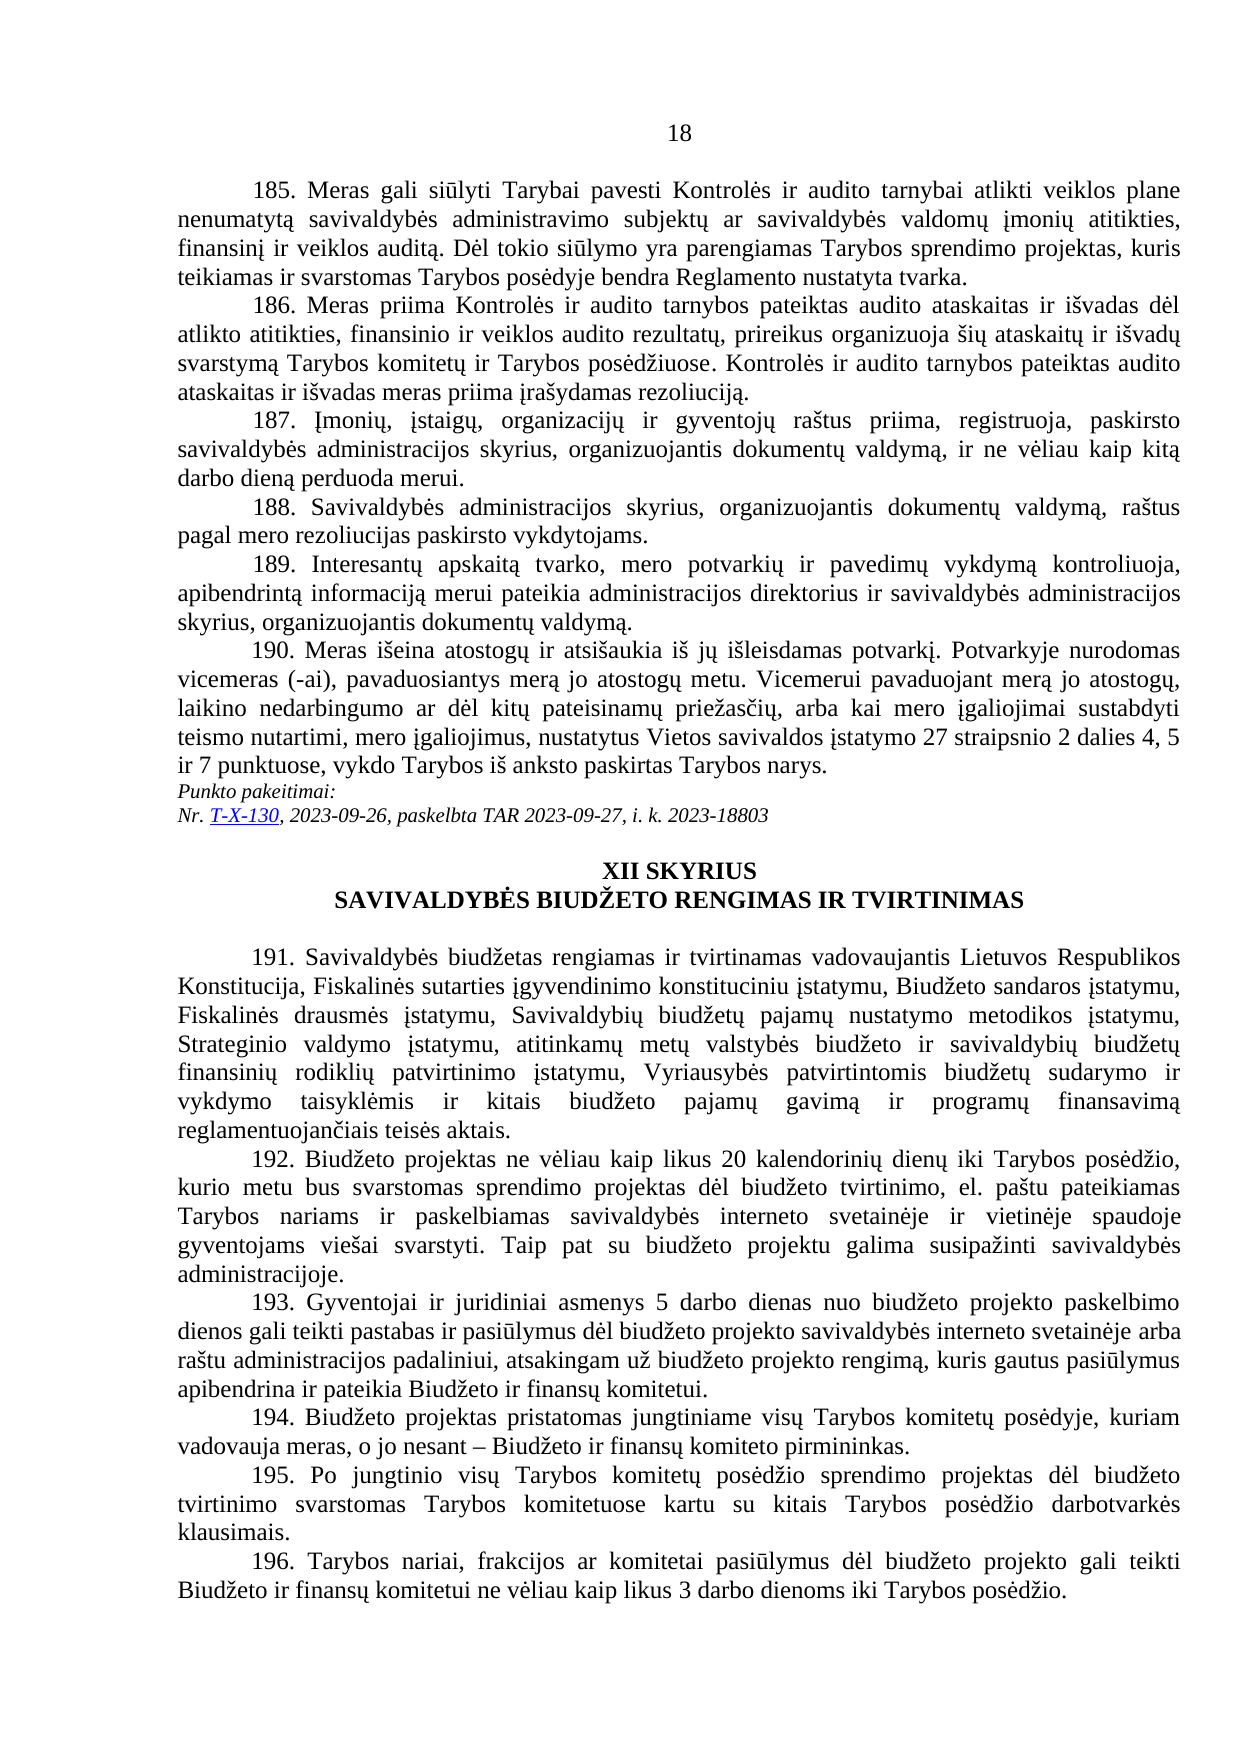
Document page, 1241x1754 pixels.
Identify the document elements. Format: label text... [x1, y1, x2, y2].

text 186. Meras priima Kontrolės ir audito tarnybos pateiktas audito ataskaitas ir išvadas dėl atlikto atitikties, finansinio ir veiklos audito rezultatų, prireikus organizuoja šių ataskaitų ir išvadų svarstymą Tarybos komitetų ir Tarybos posėdžiuose. Kontrolės ir audito tarnybos pateiktas audito ataskaitas ir išvadas meras priima įrašydamas rezoliuciją. [177, 291, 1181, 406]
text 185. Meras gali siūlyti Tarybai pavesti Kontrolės ir audito tarnybai atlikti veiklos plane nenumatytą savivaldybės administravimo subjektų ar savivaldybės valdomų įmonių atitikties, finansinį ir veiklos auditą. Dėl tokio siūlymo yra parengiamas Tarybos sprendimo projektas, kuris teikiamas ir svarstomas Tarybos posėdyje bendra Reglamento nustatyta tvarka. [177, 176, 1181, 291]
text 188. Savivaldybės administracijos skyrius, organizuojantis dokumentų valdymą, raštus pagal mero rezoliucijas paskirsto vykdytojams. [177, 492, 1181, 549]
text 195. Po jungtinio visų Tarybos komitetų posėdžio sprendimo projektas dėl biudžeto tvirtinimo svarstomas Tarybos komitetuose kartu su kitais Tarybos posėdžio darbotvarkės klausimais. [177, 1460, 1181, 1546]
text XII SKYRIUS [177, 856, 1181, 885]
text 194. Biudžeto projektas pristatomas jungtiniame visų Tarybos komitetų posėdyje, kuriam vadovauja meras, o jo nesant – Biudžeto ir finansų komiteto pirmininkas. [177, 1402, 1181, 1460]
text 192. Biudžeto projektas ne vėliau kaip likus 20 kalendorinių dienų iki Tarybos posėdžio, kurio metu bus svarstomas sprendimo projektas dėl biudžeto tvirtinimo, el. paštu pateikiamas Tarybos nariams ir paskelbiamas savivaldybės interneto svetainėje ir vietinėje spaudoje gyventojams viešai svarstyti. Taip pat su biudžeto projektu galima susipažinti savivaldybės administracijoje. [177, 1144, 1181, 1287]
text 196. Tarybos nariai, frakcijos ar komitetai pasiūlymus dėl biudžeto projekto gali teikti Biudžeto ir finansų komitetui ne vėliau kaip likus 3 darbo dienoms iki Tarybos posėdžio. [177, 1546, 1181, 1604]
text 191. Savivaldybės biudžetas rengiamas ir tvirtinamas vadovaujantis Lietuvos Respublikos Konstitucija, Fiskalinės sutarties įgyvendinimo konstituciniu įstatymu, Biudžeto sandaros įstatymu, Fiskalinės drausmės įstatymu, Savivaldybių biudžetų pajamų nustatymo metodikos įstatymu, Strateginio valdymo įstatymu, atitinkamų metų valstybės biudžeto ir savivaldybių biudžetų finansinių rodiklių patvirtinimo įstatymu, Vyriausybės patvirtintomis biudžetų sudarymo ir vykdymo taisyklėmis ir kitais biudžeto pajamų gavimą ir programų finansavimą reglamentuojančiais teisės aktais. [177, 942, 1181, 1144]
text 190. Meras išeina atostogų ir atsišaukia iš jų išleisdamas potvarkį. Potvarkyje nurodomas vicemeras (-ai), pavaduosiantys merą jo atostogų metu. Vicemerui pavaduojant merą jo atostogų, laikino nedarbingumo ar dėl kitų pateisinamų priežasčių, arba kai mero įgaliojimai sustabdyti teismo nutartimi, mero įgaliojimus, nustatytus Vietos savivaldos įstatymo 27 straipsnio 2 dalies 4, 5 ir 7 punktuose, vykdo Tarybos iš anksto paskirtas Tarybos narys. [177, 636, 1181, 779]
text Nr. T-X-130, 2023-09-26, paskelbta TAR 2023-09-27, i. k. 2023-18803 [177, 803, 1181, 827]
text SAVIVALDYBĖS BIUDŽETO RENGIMAS IR TVIRTINIMAS [177, 885, 1181, 914]
text 193. Gyventojai ir juridiniai asmenys 5 darbo dienas nuo biudžeto projekto paskelbimo dienos gali teikti pastabas ir pasiūlymus dėl biudžeto projekto savivaldybės interneto svetainėje arba raštu administracijos padaliniui, atsakingam už biudžeto projekto rengimą, kuris gautus pasiūlymus apibendrina ir pateikia Biudžeto ir finansų komitetui. [177, 1287, 1181, 1402]
text Punkto pakeitimai: [177, 779, 1181, 803]
text 187. Įmonių, įstaigų, organizacijų ir gyventojų raštus priima, registruoja, paskirsto savivaldybės administracijos skyrius, organizuojantis dokumentų valdymą, ir ne vėliau kaip kitą darbo dieną perduoda merui. [177, 406, 1181, 492]
text 189. Interesantų apskaitą tvarko, mero potvarkių ir pavedimų vykdymą kontroliuoja, apibendrintą informaciją merui pateikia administracijos direktorius ir savivaldybės administracijos skyrius, organizuojantis dokumentų valdymą. [177, 549, 1181, 636]
